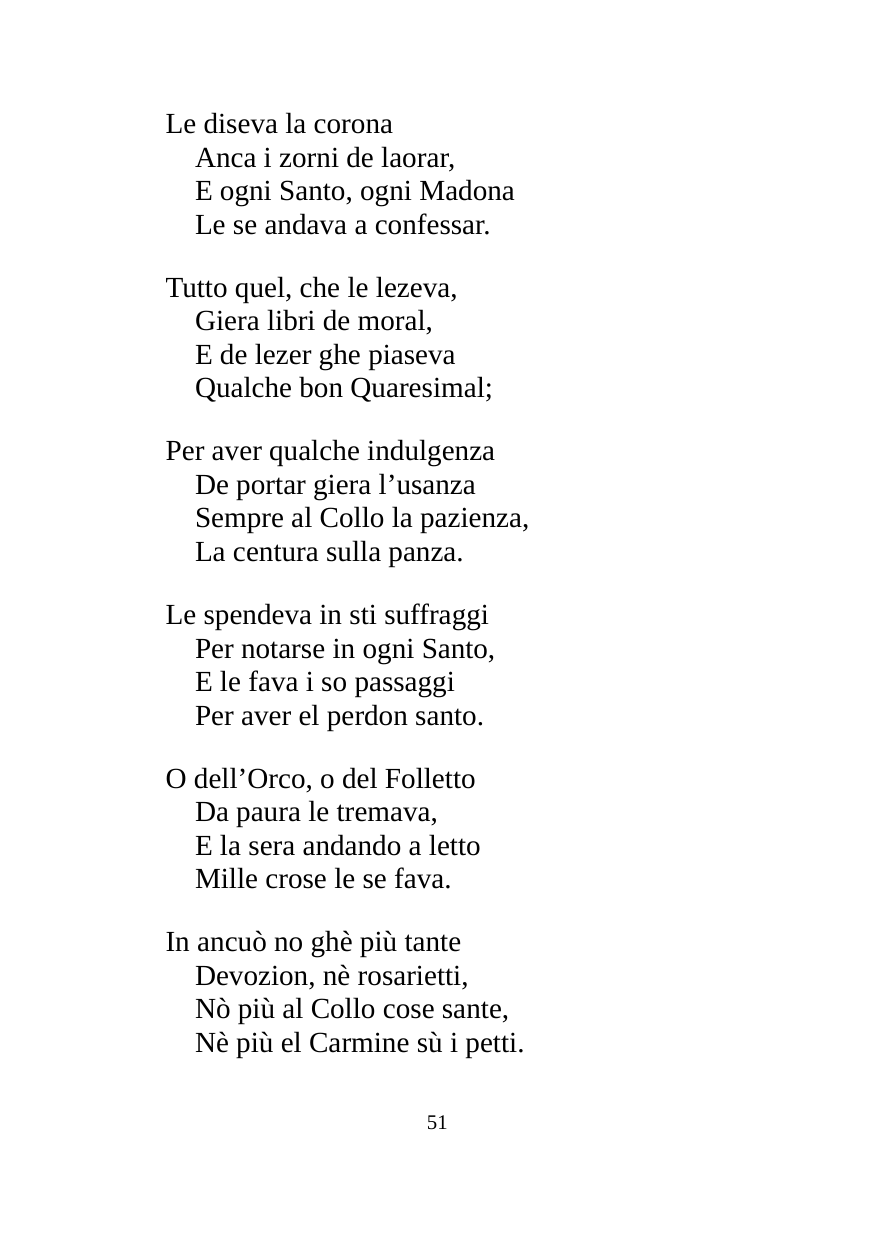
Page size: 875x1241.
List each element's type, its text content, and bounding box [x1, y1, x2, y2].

text In ancuò no ghè più tante Devozion, nè rosarietti, Nò più al Collo cose sante, Nè più el Carmine sù i petti. [165, 924, 768, 1059]
text Tutto quel, che le lezeva, Giera libri de moral, E de lezer ghe piaseva Qualche bon Quaresimal; [165, 270, 768, 404]
text Le diseva la corona Anca i zorni de laorar, E ogni Santo, ogni Madona Le se andava a confessar. [165, 106, 768, 240]
text Le spendeva in sti suffraggi Per notarse in ogni Santo, E le fava i so passaggi Per aver el perdon santo. [165, 597, 768, 731]
text Per aver qualche indulgenza De portar giera l’usanza Sempre al Collo la pazienza, La centura sulla panza. [165, 433, 768, 568]
text O dell’Orco, o del Folletto Da paura le tremava, E la sera andando a letto Mille crose le se fava. [165, 761, 768, 895]
